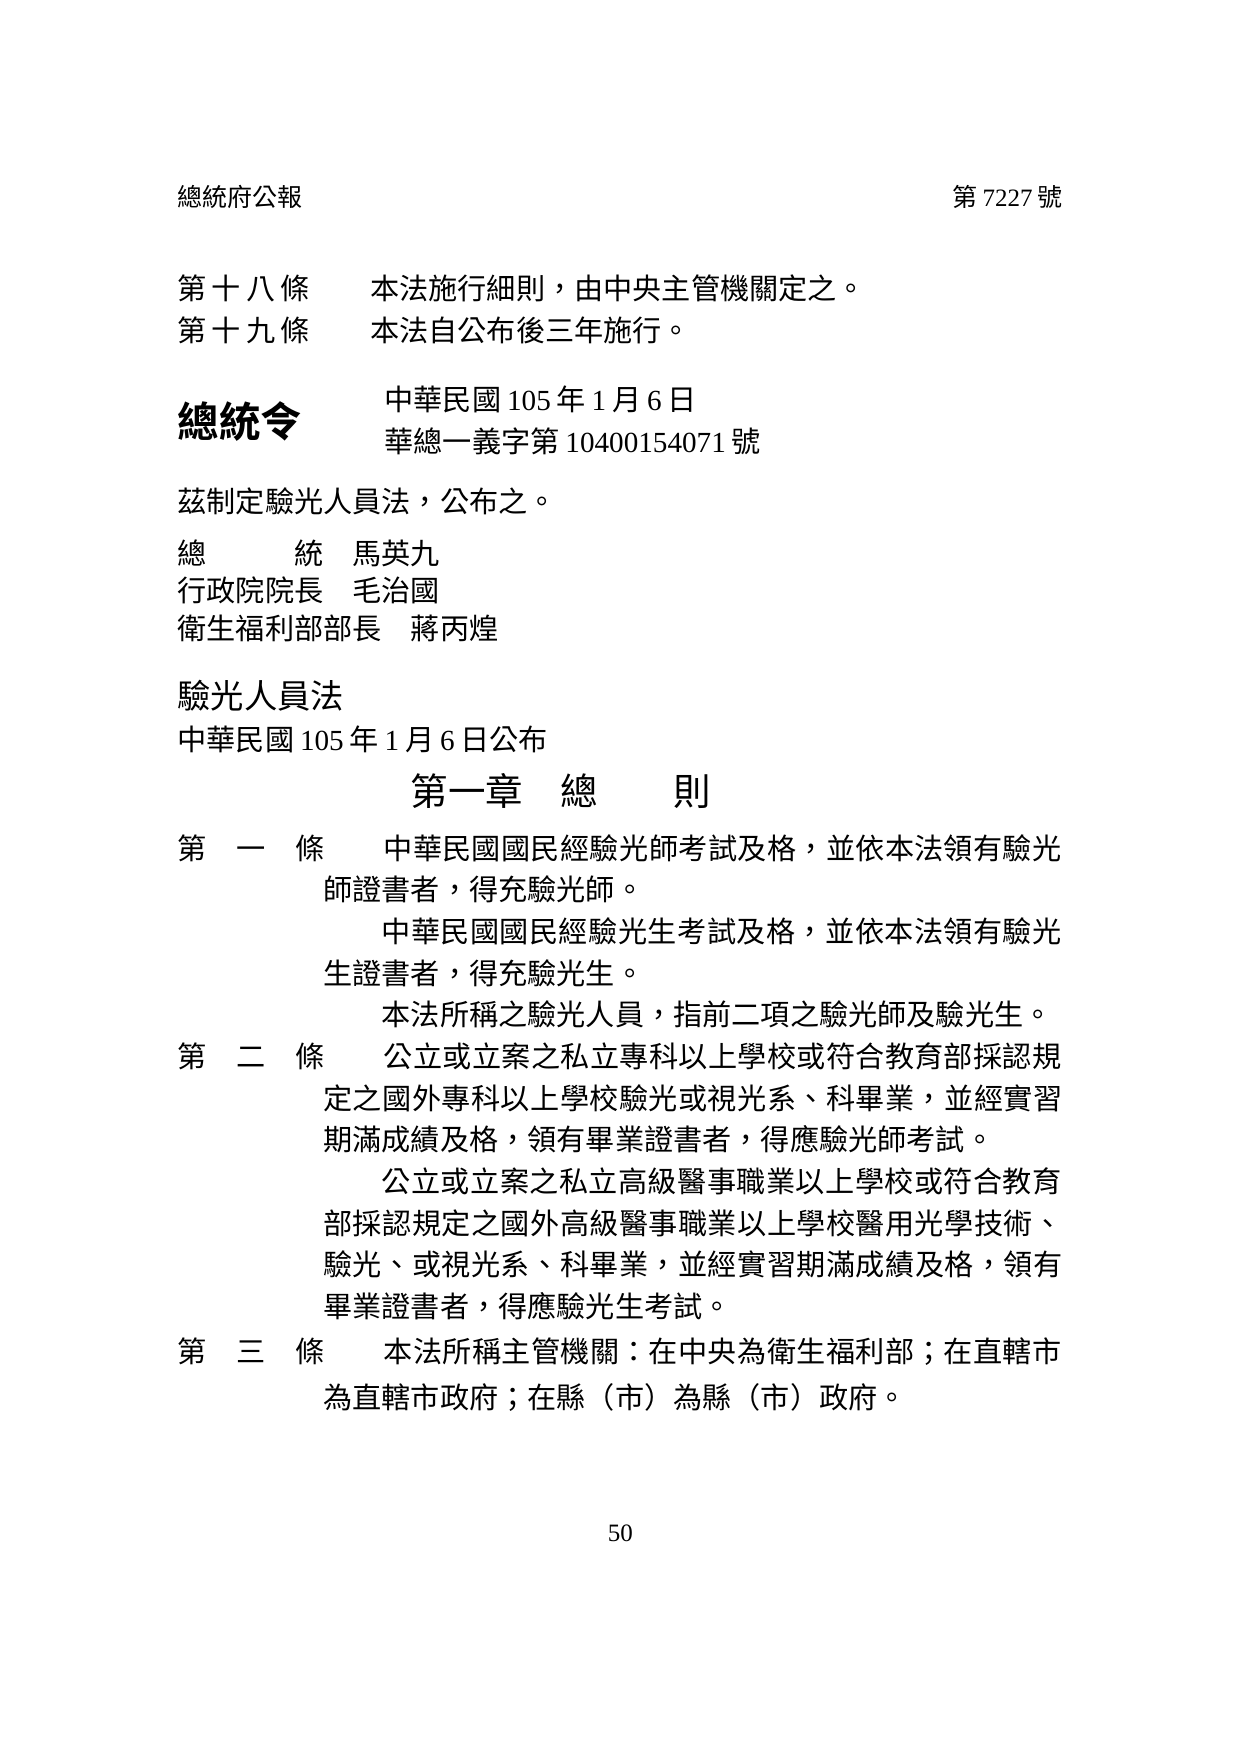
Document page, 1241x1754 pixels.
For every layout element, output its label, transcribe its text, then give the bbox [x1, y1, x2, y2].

table_header 中華民國105年1月6日 華總一義字第10400154071號 [381, 375, 877, 463]
text 第 一 條 中華民國國民經驗光師考試及格，並依本法領有驗光師證書者，得充驗光師。 [177, 826, 1063, 909]
text 第十八條 本法施行細則，由中央主管機關定之。 [177, 266, 1063, 308]
text 第一章 總 則 [411, 772, 1063, 813]
text 茲制定驗光人員法，公布之。 [177, 476, 1063, 522]
text 中華民國105年1月6日公布 [177, 717, 1063, 759]
text 中華民國國民經驗光生考試及格，並依本法領有驗光生證書者，得充驗光生。 [323, 909, 1063, 992]
text 第 三 條 本法所稱主管機關：在中央為衛生福利部；在直轄市為直轄市政府；在縣（市）為縣（市）政府。 [177, 1326, 1063, 1417]
text 衛生福利部部長 蔣丙煌 [177, 609, 1063, 647]
text 行政院院長 毛治國 [177, 572, 1063, 609]
text 公立或立案之私立高級醫事職業以上學校或符合教育部採認規定之國外高級醫事職業以上學校醫用光學技術、驗光、或視光系、科畢業，並經實習期滿成績及格，領有畢業證書者，得應驗光生考試。 [323, 1159, 1063, 1326]
text 本法所稱之驗光人員，指前二項之驗光師及驗光生。 [323, 992, 1063, 1034]
text 第 二 條 公立或立案之私立專科以上學校或符合教育部採認規定之國外專科以上學校驗光或視光系、科畢業，並經實習期滿成績及格，領有畢業證書者，得應驗光師考試。 [177, 1034, 1063, 1159]
text 驗光人員法 [177, 672, 1063, 717]
table_header 總統令 [174, 375, 381, 463]
text 總 統 馬英九 [177, 534, 1063, 572]
text 第十九條 本法自公布後三年施行。 [177, 308, 1063, 349]
